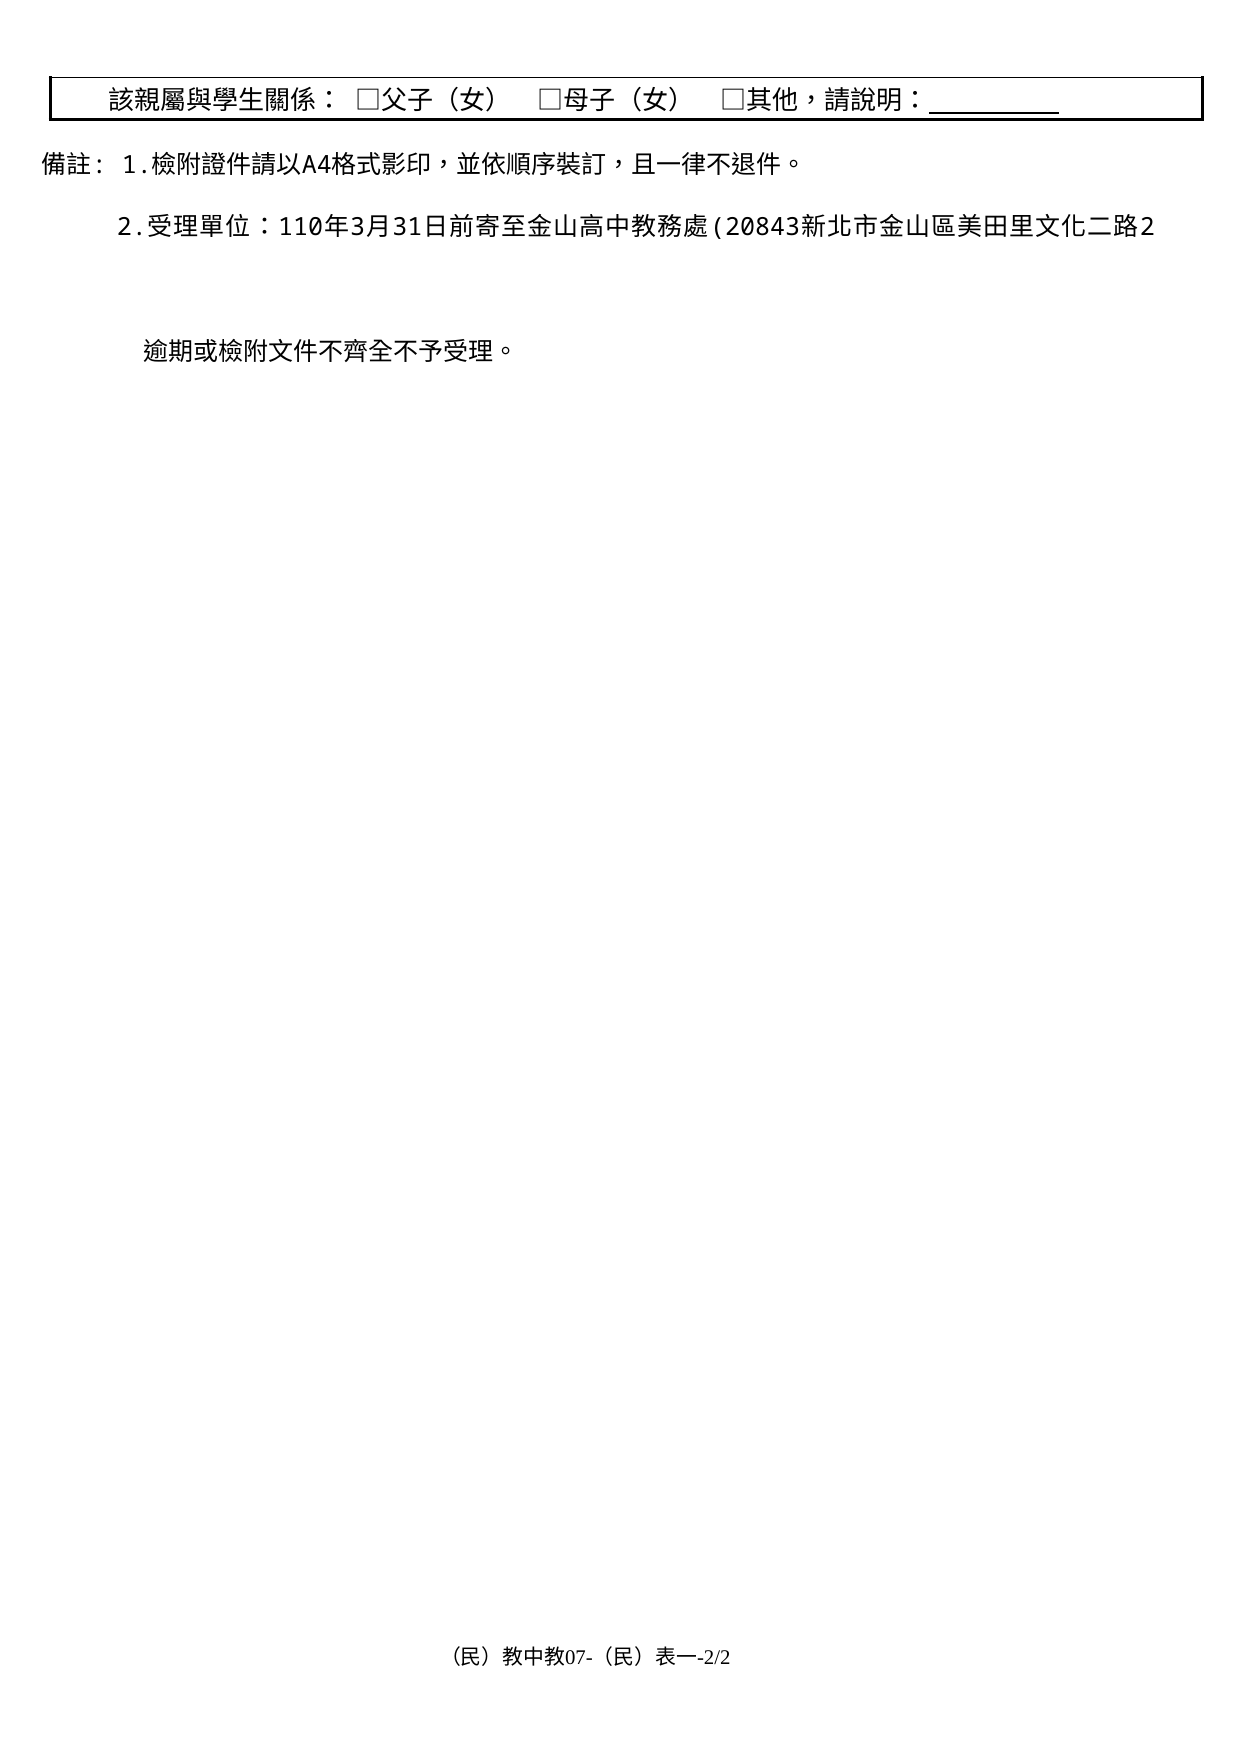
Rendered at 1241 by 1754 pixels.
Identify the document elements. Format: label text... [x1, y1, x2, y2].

table_cell 該親屬與學生關係： □父子（女） □母子（女） □其他，請說明： [52, 78, 1201, 117]
text 逾期或檢附文件不齊全不予受理。 [35, 308, 1205, 371]
text 2.受理單位：110年3月31日前寄至金山高中教務處(20843新北市金山區美田里文化二路2號)， [0, 183, 1155, 308]
text 備註: 1.檢附證件請以A4格式影印，並依順序裝訂，且一律不退件。 [0, 121, 1155, 183]
